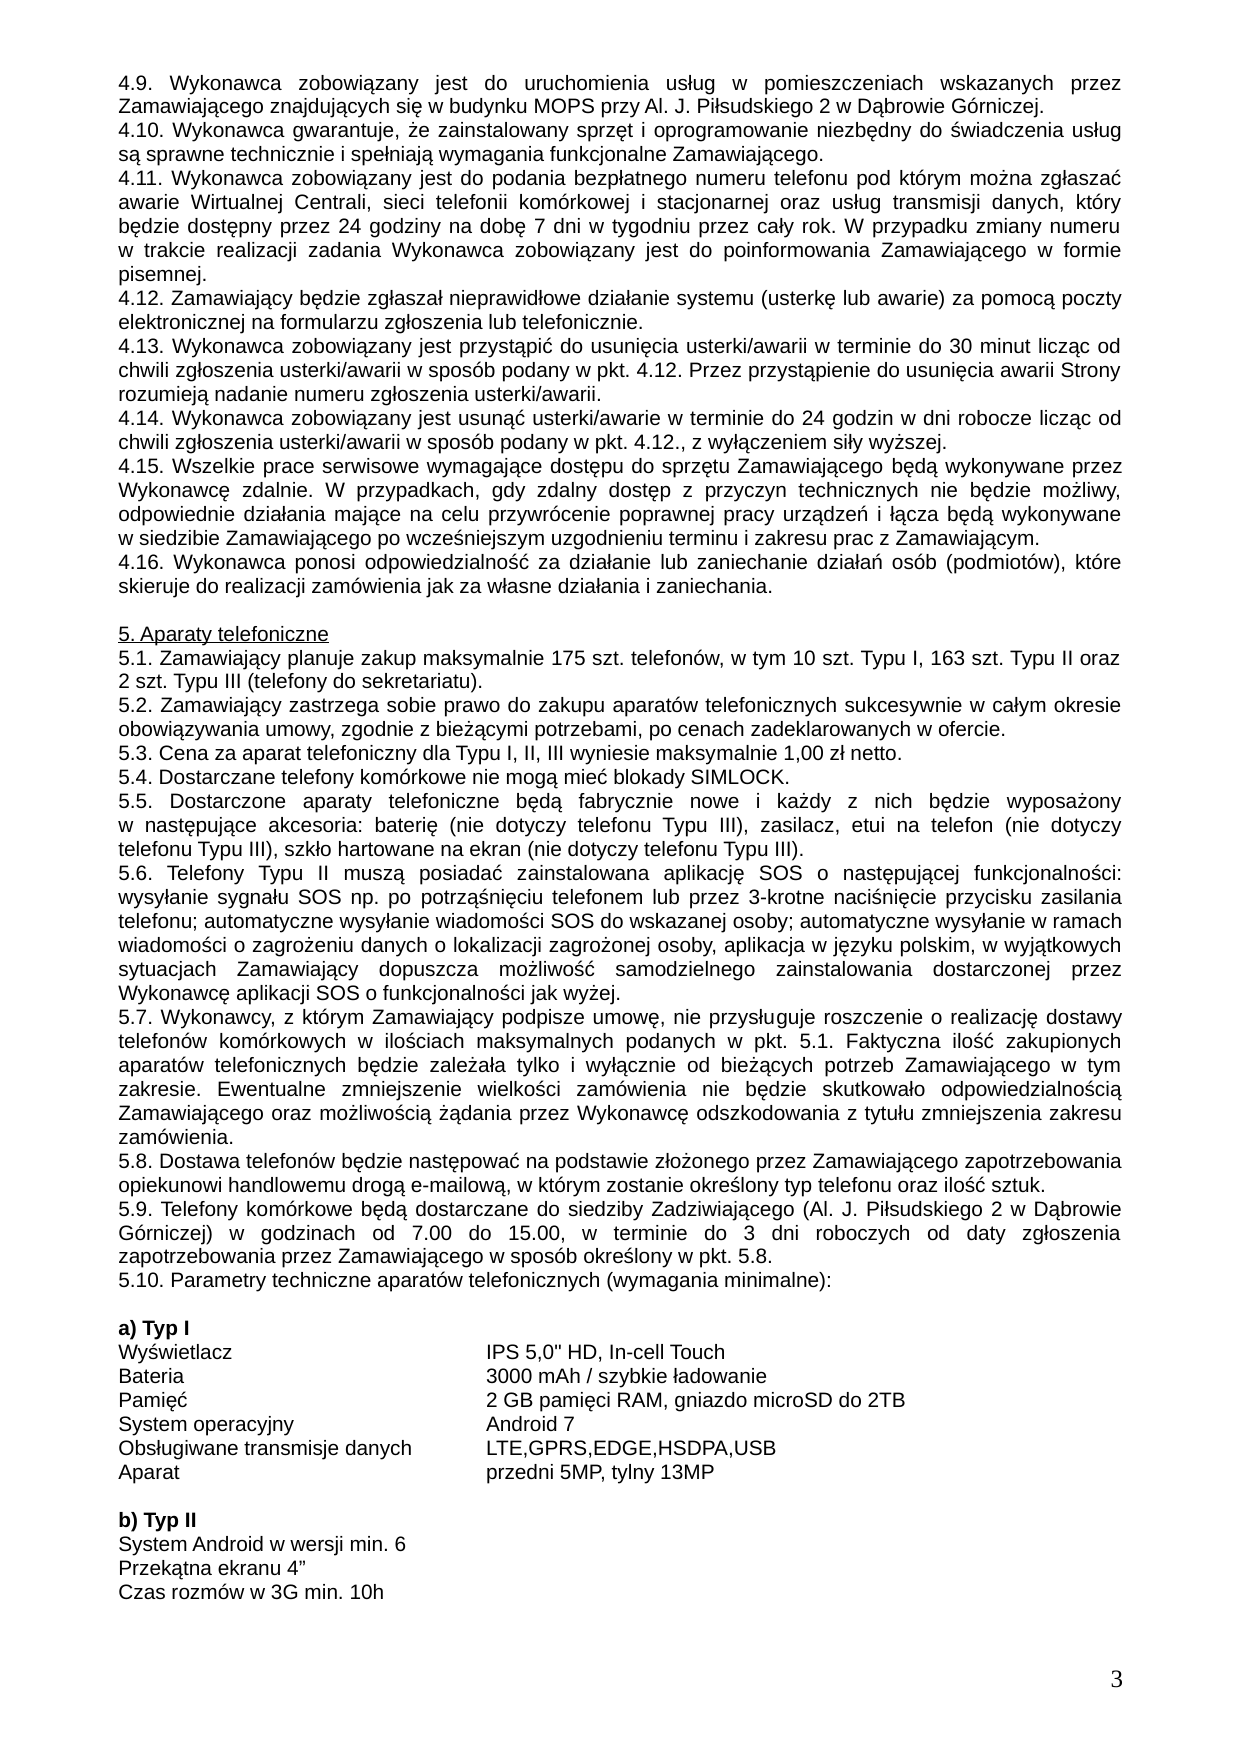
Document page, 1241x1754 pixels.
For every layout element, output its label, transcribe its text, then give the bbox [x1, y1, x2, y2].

text 4.10. Wykonawca gwarantuje, że zainstalowany sprzęt i oprogramowanie niezbędny do świadczenia usług są sprawne technicznie i spełniają wymagania funkcjonalne Zamawiającego. [118, 118, 1123, 166]
text 5.10. Parametry techniczne aparatów telefonicznych (wymagania minimalne): [118, 1268, 1123, 1292]
text 5.7. Wykonawcy, z którym Zamawiający podpisze umowę, nie przysługuje roszczenie o realizację dostawy telefonów komórkowych w ilościach maksymalnych podanych w pkt. 5.1. Faktyczna ilość zakupionych aparatów telefonicznych będzie zależała tylko i wyłącznie od bieżących potrzeb Zamawiającego w tym zakresie. Ewentualne zmniejszenie wielkości zamówienia nie będzie skutkowało odpowiedzialnością Zamawiającego oraz możliwością żądania przez Wykonawcę odszkodowania z tytułu zmniejszenia zakresu zamówienia. [118, 1005, 1123, 1148]
text 4.9. Wykonawca zobowiązany jest do uruchomienia usług w pomieszczeniach wskazanych przez Zamawiającego znajdujących się w budynku MOPS przy Al. J. Piłsudskiego 2 w Dąbrowie Górniczej. [118, 70, 1123, 118]
text 5.9. Telefony komórkowe będą dostarczane do siedziby Zadziwiającego (Al. J. Piłsudskiego 2 w Dąbrowie Górniczej) w godzinach od 7.00 do 15.00, w terminie do 3 dni roboczych od daty zgłoszenia zapotrzebowania przez Zamawiającego w sposób określony w pkt. 5.8. [118, 1196, 1123, 1268]
text Przekątna ekranu 4” [118, 1556, 1123, 1580]
text Obsługiwane transmisje danych LTE,GPRS,EDGE,HSDPA,USB [118, 1436, 1123, 1460]
text 5.8. Dostawa telefonów będzie następować na podstawie złożonego przez Zamawiającego zapotrzebowania opiekunowi handlowemu drogą e-mailową, w którym zostanie określony typ telefonu oraz ilość sztuk. [118, 1148, 1123, 1196]
text System Android w wersji min. 6 [118, 1532, 1123, 1556]
text 4.11. Wykonawca zobowiązany jest do podania bezpłatnego numeru telefonu pod którym można zgłaszać awarie Wirtualnej Centrali, sieci telefonii komórkowej i stacjonarnej oraz usług transmisji danych, który będzie dostępny przez 24 godziny na dobę 7 dni w tygodniu przez cały rok. W przypadku zmiany numeru w trakcie realizacji zadania Wykonawca zobowiązany jest do poinformowania Zamawiającego w formie pisemnej. [118, 166, 1123, 286]
text 4.15. Wszelkie prace serwisowe wymagające dostępu do sprzętu Zamawiającego będą wykonywane przez Wykonawcę zdalnie. W przypadkach, gdy zdalny dostęp z przyczyn technicznych nie będzie możliwy, odpowiednie działania mające na celu przywrócenie poprawnej pracy urządzeń i łącza będą wykonywane w siedzibie Zamawiającego po wcześniejszym uzgodnieniu terminu i zakresu prac z Zamawiającym. [118, 454, 1123, 549]
text 4.16. Wykonawca ponosi odpowiedzialność za działanie lub zaniechanie działań osób (podmiotów), które skieruje do realizacji zamówienia jak za własne działania i zaniechania. [118, 549, 1123, 597]
text Bateria 3000 mAh / szybkie ładowanie [118, 1364, 1123, 1388]
text 4.13. Wykonawca zobowiązany jest przystąpić do usunięcia usterki/awarii w terminie do 30 minut licząc od chwili zgłoszenia usterki/awarii w sposób podany w pkt. 4.12. Przez przystąpienie do usunięcia awarii Strony rozumieją nadanie numeru zgłoszenia usterki/awarii. [118, 334, 1123, 406]
text 5.5. Dostarczone aparaty telefoniczne będą fabrycznie nowe i każdy z nich będzie wyposażony w następujące akcesoria: baterię (nie dotyczy telefonu Typu III), zasilacz, etui na telefon (nie dotyczy telefonu Typu III), szkło hartowane na ekran (nie dotyczy telefonu Typu III). [118, 789, 1123, 861]
text 4.14. Wykonawca zobowiązany jest usunąć usterki/awarie w terminie do 24 godzin w dni robocze licząc od chwili zgłoszenia usterki/awarii w sposób podany w pkt. 4.12., z wyłączeniem siły wyższej. [118, 406, 1123, 454]
text 5.1. Zamawiający planuje zakup maksymalnie 175 szt. telefonów, w tym 10 szt. Typu I, 163 szt. Typu II oraz 2 szt. Typu III (telefony do sekretariatu). [118, 645, 1123, 693]
text b) Typ II [118, 1508, 1123, 1532]
text a) Typ I [118, 1316, 1123, 1340]
text 5.6. Telefony Typu II muszą posiadać zainstalowana aplikację SOS o następującej funkcjonalności: wysyłanie sygnału SOS np. po potrząśnięciu telefonem lub przez 3-krotne naciśnięcie przycisku zasilania telefonu; automatyczne wysyłanie wiadomości SOS do wskazanej osoby; automatyczne wysyłanie w ramach wiadomości o zagrożeniu danych o lokalizacji zagrożonej osoby, aplikacja w języku polskim, w wyjątkowych sytuacjach Zamawiający dopuszcza możliwość samodzielnego zainstalowania dostarczonej przez Wykonawcę aplikacji SOS o funkcjonalności jak wyżej. [118, 861, 1123, 1005]
text System operacyjny Android 7 [118, 1412, 1123, 1436]
text 5. Aparaty telefoniczne [118, 621, 1123, 645]
text 4.12. Zamawiający będzie zgłaszał nieprawidłowe działanie systemu (usterkę lub awarie) za pomocą poczty elektronicznej na formularzu zgłoszenia lub telefonicznie. [118, 286, 1123, 334]
text Wyświetlacz IPS 5,0" HD, In-cell Touch [118, 1340, 1123, 1364]
text Pamięć 2 GB pamięci RAM, gniazdo microSD do 2TB [118, 1388, 1123, 1412]
text Aparat przedni 5MP, tylny 13MP [118, 1460, 1123, 1484]
text Czas rozmów w 3G min. 10h [118, 1580, 1123, 1604]
text 5.3. Cena za aparat telefoniczny dla Typu I, II, III wyniesie maksymalnie 1,00 zł netto. [118, 741, 1123, 765]
text 5.4. Dostarczane telefony komórkowe nie mogą mieć blokady SIMLOCK. [118, 765, 1123, 789]
text 5.2. Zamawiający zastrzega sobie prawo do zakupu aparatów telefonicznych sukcesywnie w całym okresie obowiązywania umowy, zgodnie z bieżącymi potrzebami, po cenach zadeklarowanych w ofercie. [118, 693, 1123, 741]
